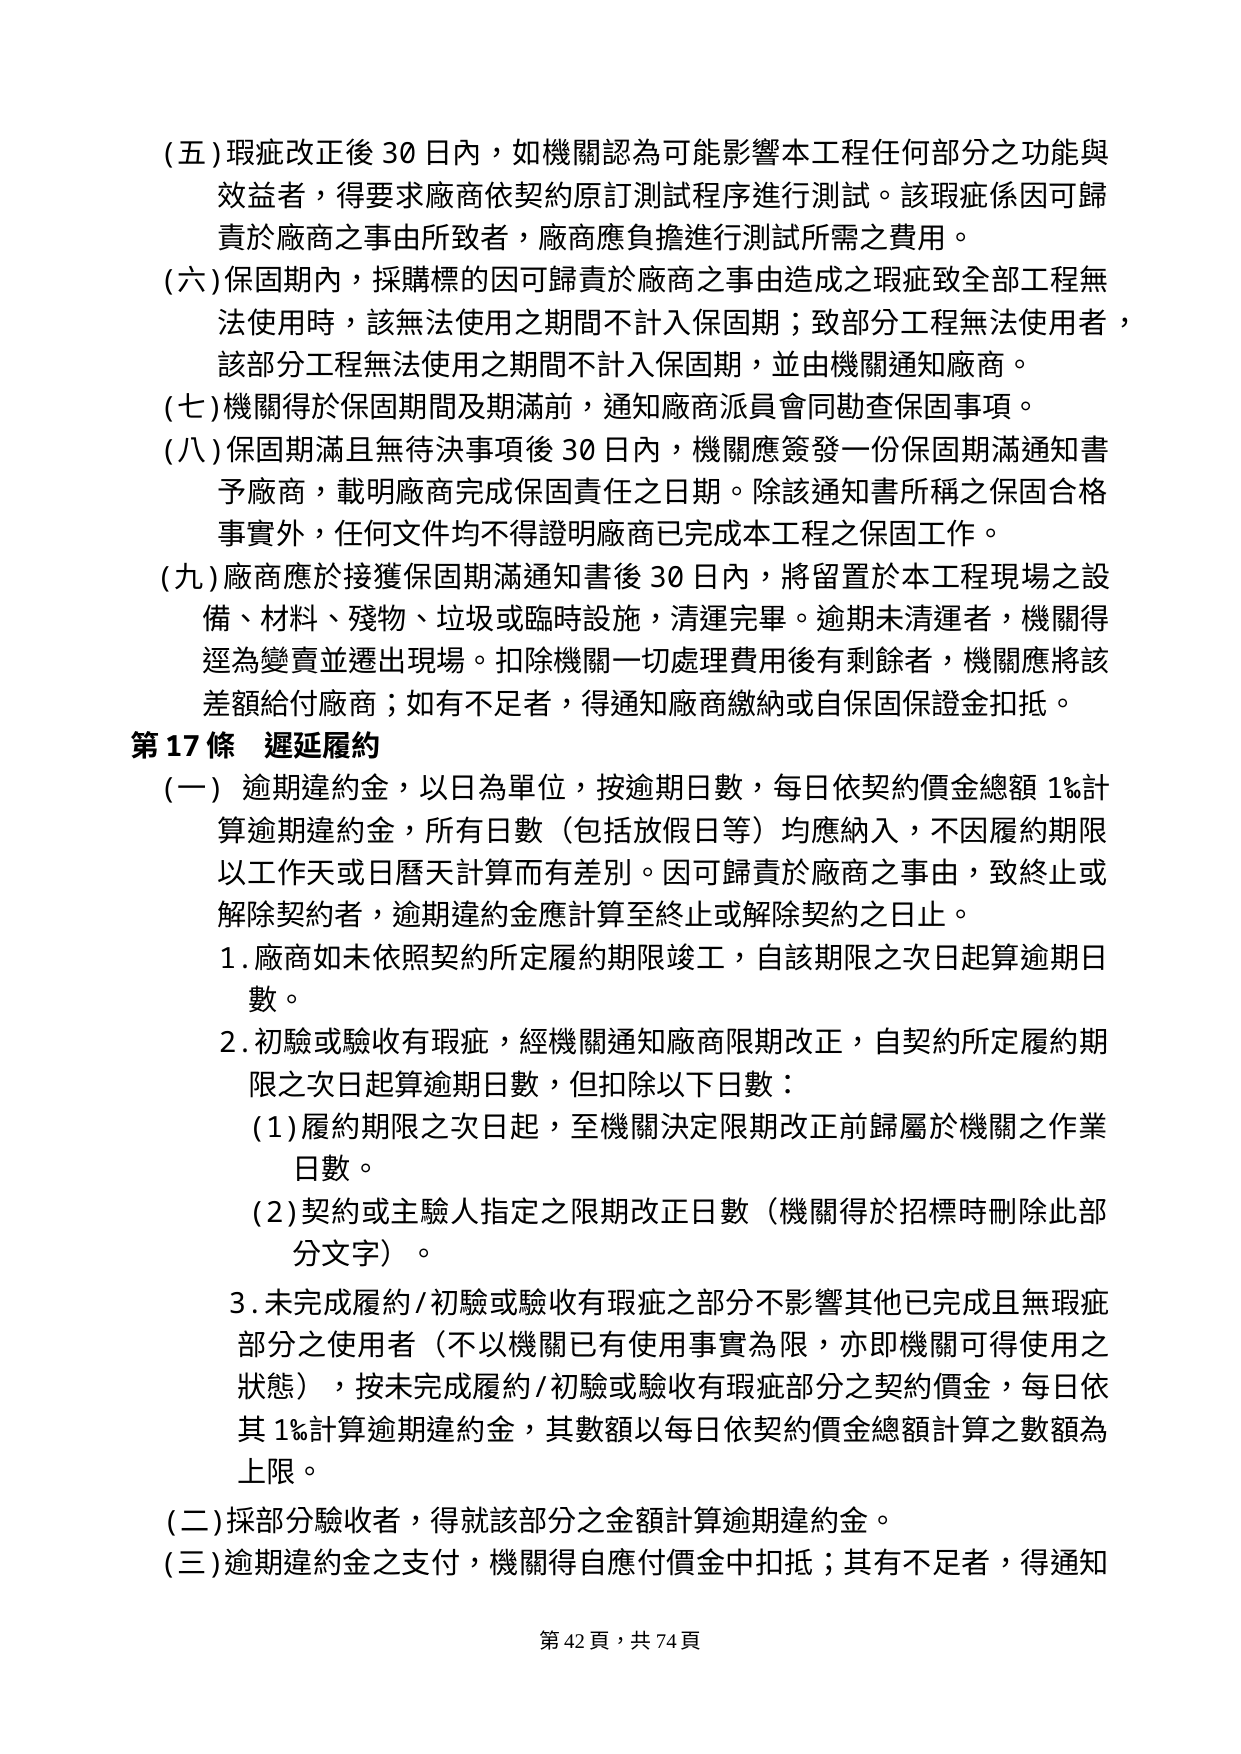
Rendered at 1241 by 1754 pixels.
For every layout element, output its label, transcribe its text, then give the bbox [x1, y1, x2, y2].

text (三)逾期違約金之支付，機關得自應付價金中扣抵；其有不足者，得通知 [159, 1540, 1110, 1582]
text 2.初驗或驗收有瑕疵，經機關通知廠商限期改正，自契約所定履約期限之次日起算逾期日數，但扣除以下日數： [218, 1019, 1110, 1103]
text 1.廠商如未依照契約所定履約期限竣工，自該期限之次日起算逾期日數。 [218, 934, 1110, 1019]
text (九)廠商應於接獲保固期滿通知書後30日內，將留置於本工程現場之設備、材料、殘物、垃圾或臨時設施，清運完畢。逾期未清運者，機關得逕為變賣並遷出現場。扣除機關一切處理費用後有剩餘者，機關應將該差額給付廠商；如有不足者，得通知廠商繳納或自保固保證金扣抵。 [156, 553, 1110, 722]
text (一) 逾期違約金，以日為單位，按逾期日數，每日依契約價金總額1‰計算逾期違約金，所有日數（包括放假日等）均應納入，不因履約期限以工作天或日曆天計算而有差別。因可歸責於廠商之事由，致終止或解除契約者，逾期違約金應計算至終止或解除契約之日止。 [159, 765, 1110, 934]
text 第17條 遲延履約 [130, 722, 1110, 765]
text 3.未完成履約/初驗或驗收有瑕疵之部分不影響其他已完成且無瑕疵部分之使用者（不以機關已有使用事實為限，亦即機關可得使用之狀態），按未完成履約/初驗或驗收有瑕疵部分之契約價金，每日依其1‰計算逾期違約金，其數額以每日依契約價金總額計算之數額為上限。 [175, 1279, 1110, 1491]
text (七)機關得於保固期間及期滿前，通知廠商派員會同勘查保固事項。 [159, 384, 1110, 426]
text (2)契約或主驗人指定之限期改正日數（機關得於招標時刪除此部分文字）。 [248, 1188, 1110, 1273]
text (二)採部分驗收者，得就該部分之金額計算逾期違約金。 [145, 1498, 1110, 1540]
text (八)保固期滿且無待決事項後30日內，機關應簽發一份保固期滿通知書予廠商，載明廠商完成保固責任之日期。除該通知書所稱之保固合格事實外，任何文件均不得證明廠商已完成本工程之保固工作。 [159, 426, 1110, 553]
text (六)保固期內，採購標的因可歸責於廠商之事由造成之瑕疵致全部工程無法使用時，該無法使用之期間不計入保固期；致部分工程無法使用者，該部分工程無法使用之期間不計入保固期，並由機關通知廠商。 [159, 257, 1110, 384]
text (五)瑕疵改正後30日內，如機關認為可能影響本工程任何部分之功能與效益者，得要求廠商依契約原訂測試程序進行測試。該瑕疵係因可歸責於廠商之事由所致者，廠商應負擔進行測試所需之費用。 [159, 130, 1110, 257]
text (1)履約期限之次日起，至機關決定限期改正前歸屬於機關之作業日數。 [248, 1103, 1110, 1188]
